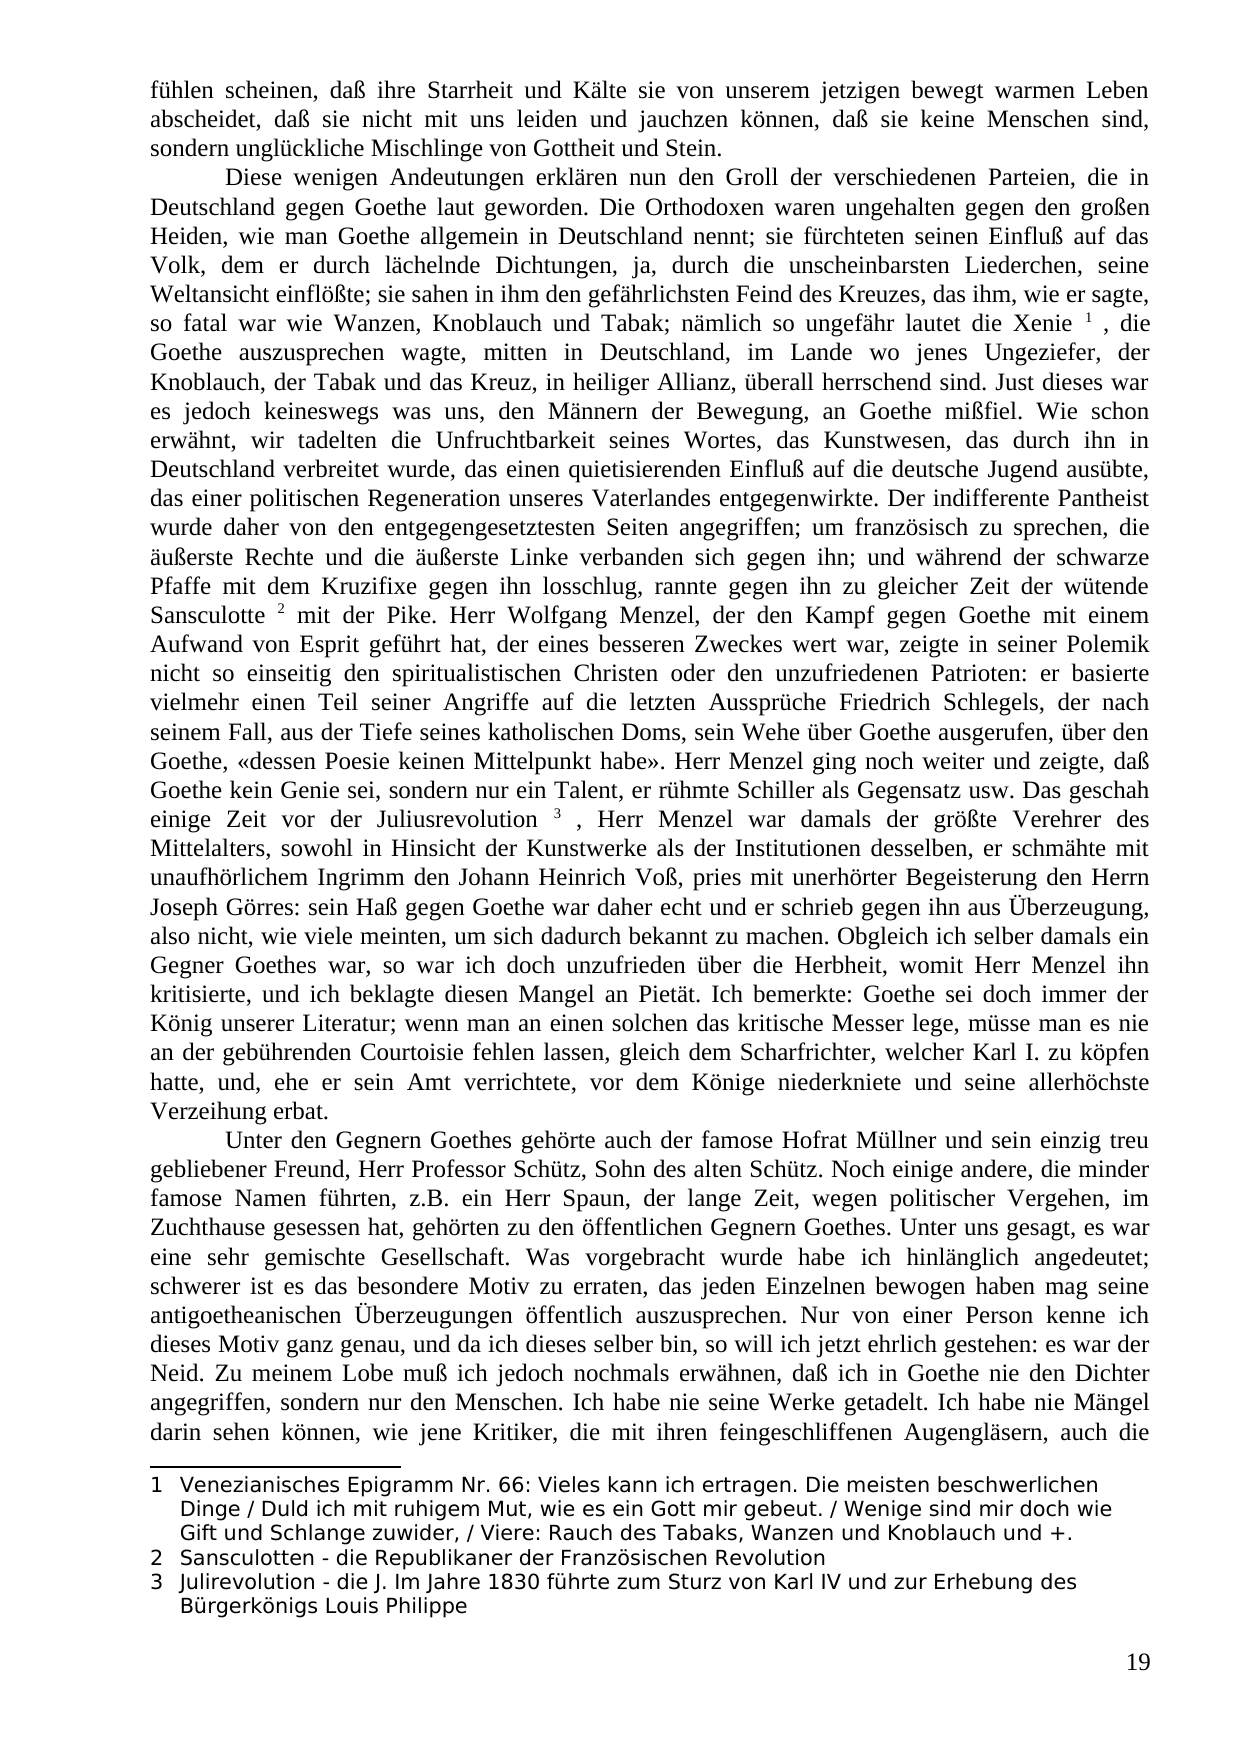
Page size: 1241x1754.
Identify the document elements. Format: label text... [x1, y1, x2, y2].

text Sansculotten - die Republikaner der Französischen Revolution [150, 1546, 1151, 1570]
text Unter den Gegnern Goethes gehörte auch der famose Hofrat Müllner und sein einzig treu gebliebener Freund, Herr Professor Schütz, Sohn des alten Schütz. Noch einige andere, die minder famose Namen führten, z.B. ein Herr Spaun, der lange Zeit, wegen politischer Vergehen, im Zuchthause gesessen hat, gehörten zu den öffentlichen Gegnern Goethes. Unter uns gesagt, es war eine sehr gemischte Gesellschaft. Was vorgebracht wurde habe ich hinlänglich angedeutet; schwerer ist es das besondere Motiv zu erraten, das jeden Einzelnen bewogen haben mag seine antigoetheanischen Überzeugungen öffentlich auszusprechen. Nur von einer Person kenne ich dieses Motiv ganz genau, und da ich dieses selber bin, so will ich jetzt ehrlich gestehen: es war der Neid. Zu meinem Lobe muß ich jedoch nochmals erwähnen, daß ich in Goethe nie den Dichter angegriffen, sondern nur den Menschen. Ich habe nie seine Werke getadelt. Ich habe nie Mängel darin sehen können, wie jene Kritiker, die mit ihren feingeschliffenen Augengläsern, auch die [150, 1124, 1151, 1445]
text Venezianisches Epigramm Nr. 66: Vieles kann ich ertragen. Die meisten beschwerlichen Dinge / Duld ich mit ruhigem Mut, wie es ein Gott mir gebeut. / Wenige sind mir doch wie Gift und Schlange zuwider, / Viere: Rauch des Tabaks, Wanzen und Knoblauch und +. [150, 1473, 1151, 1546]
text Julirevolution - die J. Im Jahre 1830 führte zum Sturz von Karl IV und zur Erhebung des Bürgerkönigs Louis Philippe [150, 1570, 1151, 1618]
text fühlen scheinen, daß ihre Starrheit und Kälte sie von unserem jetzigen bewegt warmen Leben abscheidet, daß sie nicht mit uns leiden und jauchzen können, daß sie keine Menschen sind, sondern unglückliche Mischlinge von Gottheit und Stein. [150, 75, 1151, 162]
text Diese wenigen Andeutungen erklären nun den Groll der verschiedenen Parteien, die in Deutschland gegen Goethe laut geworden. Die Orthodoxen waren ungehalten gegen den großen Heiden, wie man Goethe allgemein in Deutschland nennt; sie fürchteten seinen Einfluß auf das Volk, dem er durch lächelnde Dichtungen, ja, durch die unscheinbarsten Liederchen, seine Weltansicht einflößte; sie sahen in ihm den gefährlichsten Feind des Kreuzes, das ihm, wie er sagte, so fatal war wie Wanzen, Knoblauch und Tabak; nämlich so ungefähr lautet die Xenie , die Goethe auszusprechen wagte, mitten in Deutschland, im Lande wo jenes Ungeziefer, der Knoblauch, der Tabak und das Kreuz, in heiliger Allianz, überall herrschend sind. Just dieses war es jedoch keineswegs was uns, den Männern der Bewegung, an Goethe mißfiel. Wie schon erwähnt, wir tadelten die Unfruchtbarkeit seines Wortes, das Kunstwesen, das durch ihn in Deutschland verbreitet wurde, das einen quietisierenden Einfluß auf die deutsche Jugend ausübte, das einer politischen Regeneration unseres Vaterlandes entgegenwirkte. Der indifferente Pantheist wurde daher von den entgegengesetztesten Seiten angegriffen; um französisch zu sprechen, die äußerste Rechte und die äußerste Linke verbanden sich gegen ihn; und während der schwarze Pfaffe mit dem Kruzifixe gegen ihn losschlug, rannte gegen ihn zu gleicher Zeit der wütende Sansculotte mit der Pike. Herr Wolfgang Menzel, der den Kampf gegen Goethe mit einem Aufwand von Esprit geführt hat, der eines besseren Zweckes wert war, zeigte in seiner Polemik nicht so einseitig den spiritualistischen Christen oder den unzufriedenen Patrioten: er basierte vielmehr einen Teil seiner Angriffe auf die letzten Aussprüche Friedrich Schlegels, der nach seinem Fall, aus der Tiefe seines katholischen Doms, sein Wehe über Goethe ausgerufen, über den Goethe, «dessen Poesie keinen Mittelpunkt habe». Herr Menzel ging noch weiter und zeigte, daß Goethe kein Genie sei, sondern nur ein Talent, er rühmte Schiller als Gegensatz usw. Das geschah einige Zeit vor der Juliusrevolution , Herr Menzel war damals der größte Verehrer des Mittelalters, sowohl in Hinsicht der Kunstwerke als der Institutionen desselben, er schmähte mit unaufhörlichem Ingrimm den Johann Heinrich Voß, pries mit unerhörter Begeisterung den Herrn Joseph Görres: sein Haß gegen Goethe war daher echt und er schrieb gegen ihn aus Überzeugung, also nicht, wie viele meinten, um sich dadurch bekannt zu machen. Obgleich ich selber damals ein Gegner Goethes war, so war ich doch unzufrieden über die Herbheit, womit Herr Menzel ihn kritisierte, und ich beklagte diesen Mangel an Pietät. Ich bemerkte: Goethe sei doch immer der König unserer Literatur; wenn man an einen solchen das kritische Messer lege, müsse man es nie an der gebührenden Courtoisie fehlen lassen, gleich dem Scharfrichter, welcher Karl I. zu köpfen hatte, und, ehe er sein Amt verrichtete, vor dem Könige niederkniete und seine allerhöchste Verzeihung erbat. [150, 162, 1151, 1124]
